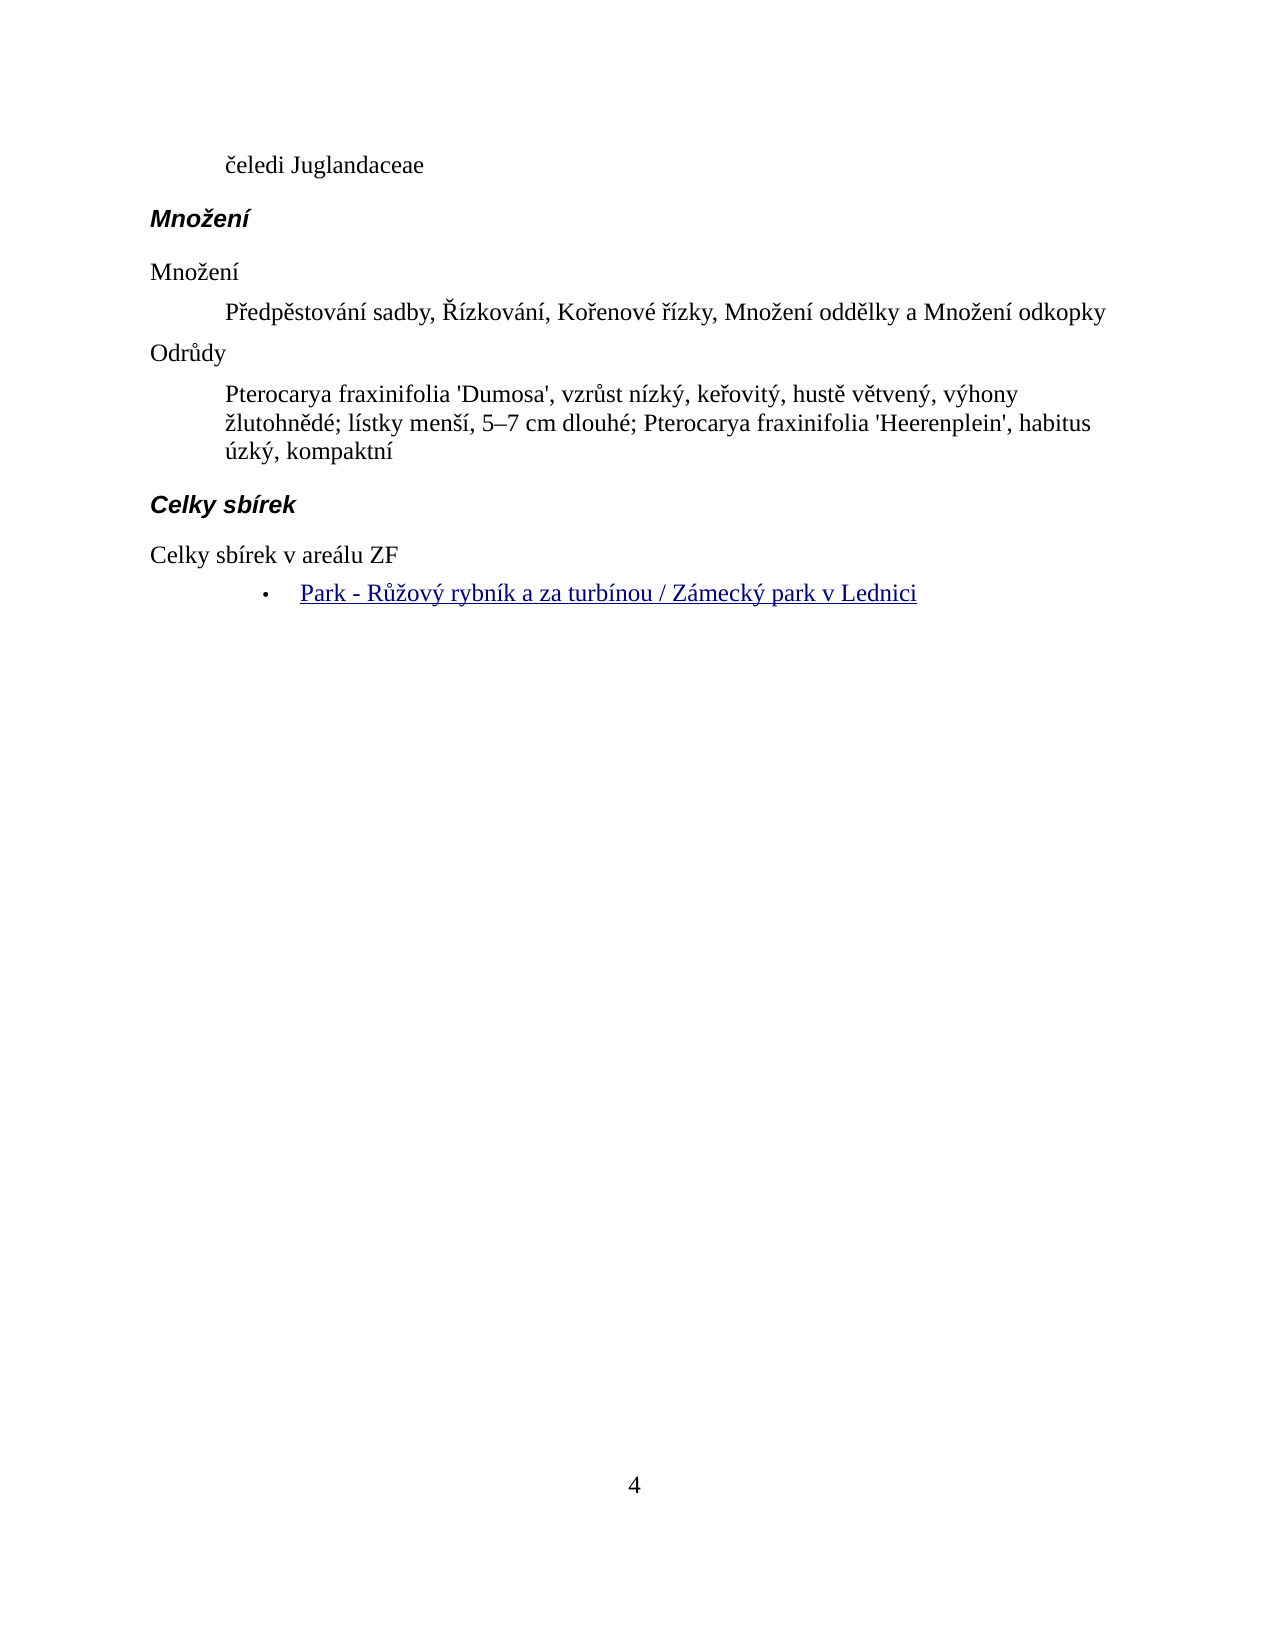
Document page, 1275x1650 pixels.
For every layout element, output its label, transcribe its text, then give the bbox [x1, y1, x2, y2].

text Odrůdy [150, 338, 1125, 367]
text Množení [150, 257, 1125, 286]
text Pterocarya fraxinifolia 'Dumosa', vzrůst nízký, keřovitý, hustě větvený, výhony žlutohnědé; lístky menší, 5–7 cm dlouhé; Pterocarya fraxinifolia 'Heerenplein', habitus úzký, kompaktní [225, 379, 1125, 465]
subtitle Celky sbírek [150, 490, 1125, 519]
subtitle Množení [150, 204, 1125, 232]
text čeledi Juglandaceae [225, 150, 1125, 179]
list Park - Růžový rybník a za turbínou / Zámecký park v Lednici [262, 578, 1125, 607]
text Celky sbírek v areálu ZF [150, 540, 1125, 569]
text Předpěstování sadby, Řízkování, Kořenové řízky, Množení oddělky a Množení odkopky [225, 297, 1125, 326]
